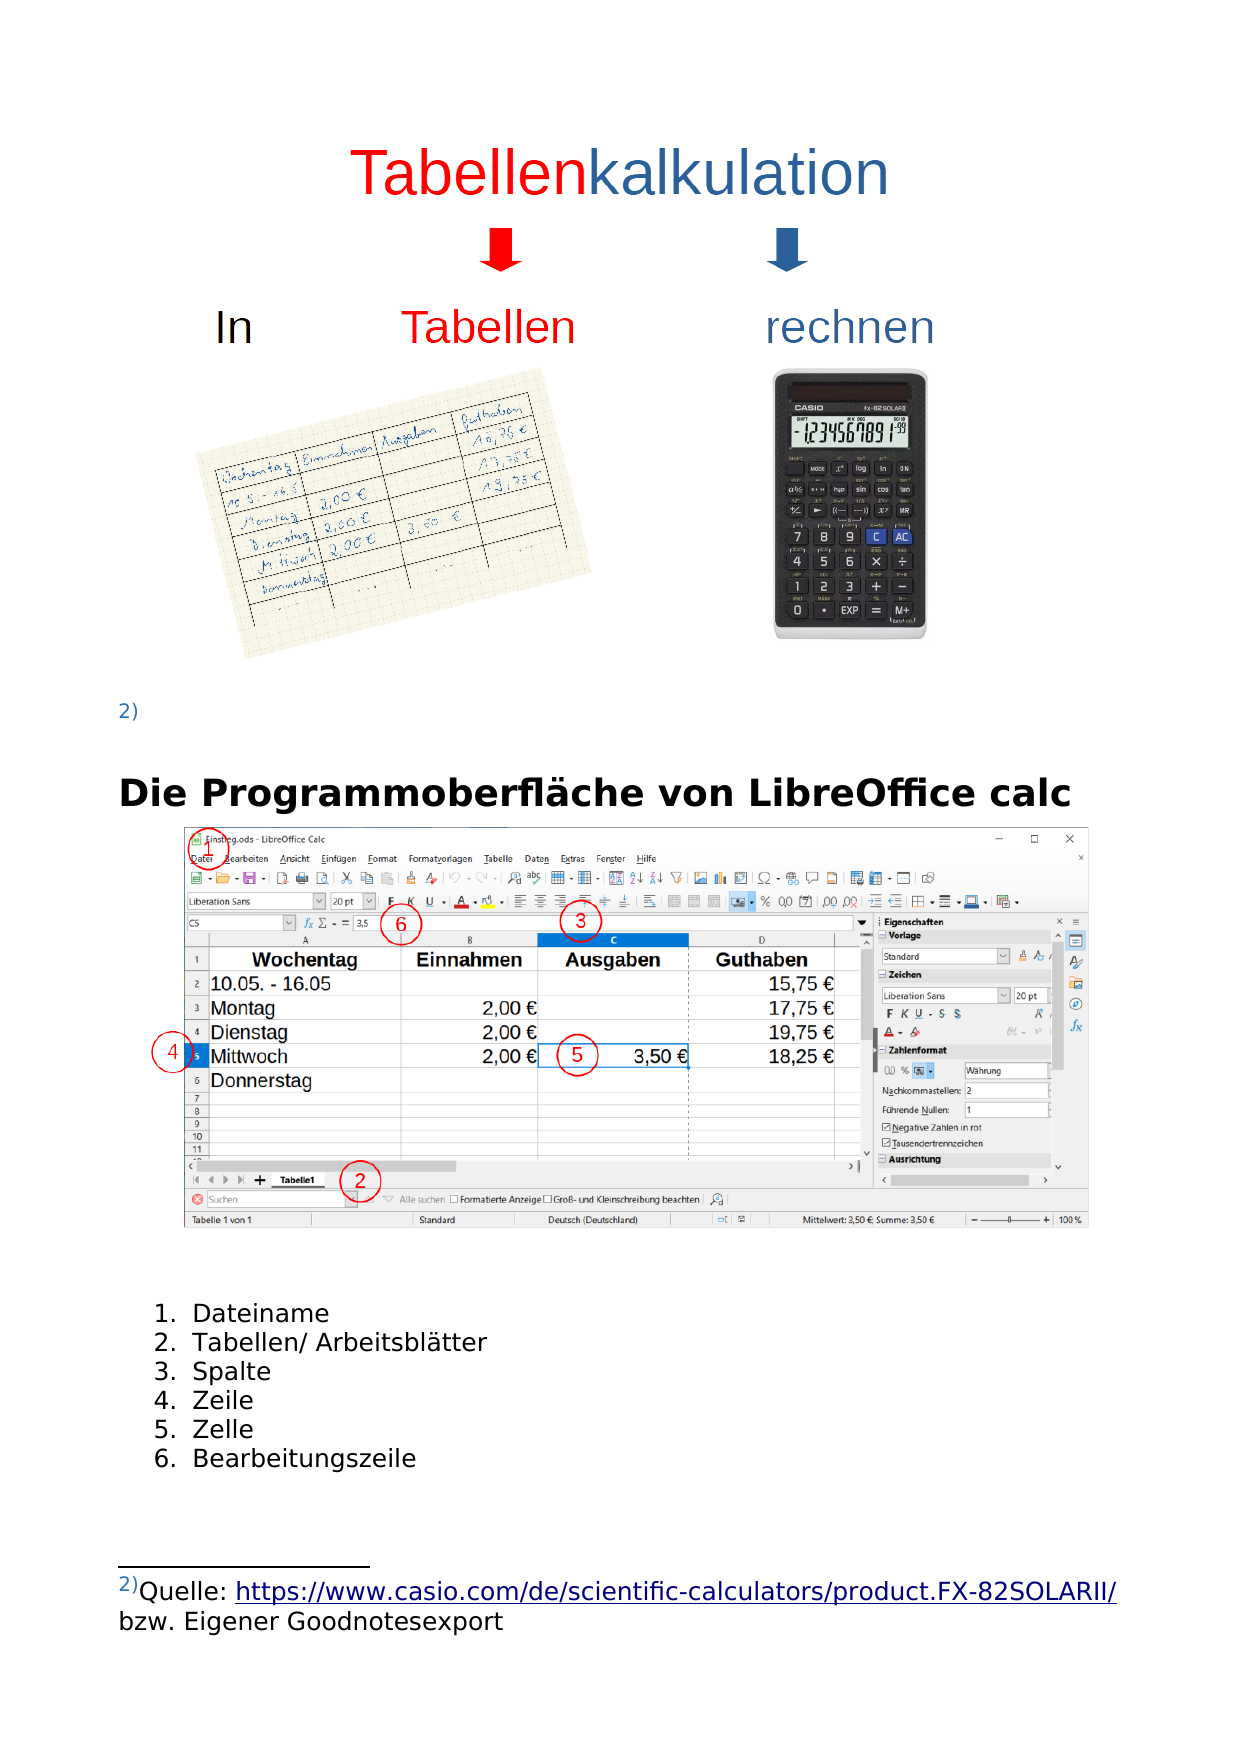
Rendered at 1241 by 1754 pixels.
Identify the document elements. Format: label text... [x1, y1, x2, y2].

picture [151, 118, 1089, 659]
subtitle Die Programmoberfläche von LibreOffice calc [118, 771, 1122, 815]
list Tabellen/ Arbeitsblätter [177, 1328, 1122, 1357]
picture [151, 827, 1089, 1228]
text Quelle: https://www.casio.com/de/scientific-calculators/product.FX-82SOLARII/ bzw. Eigener Goodnotesexport [118, 1573, 1122, 1636]
list Zelle [177, 1415, 1122, 1444]
list Dateiname [177, 1299, 1122, 1328]
list Spalte [177, 1357, 1122, 1386]
list Bearbeitungszeile [177, 1444, 1122, 1474]
list Zeile [177, 1386, 1122, 1415]
